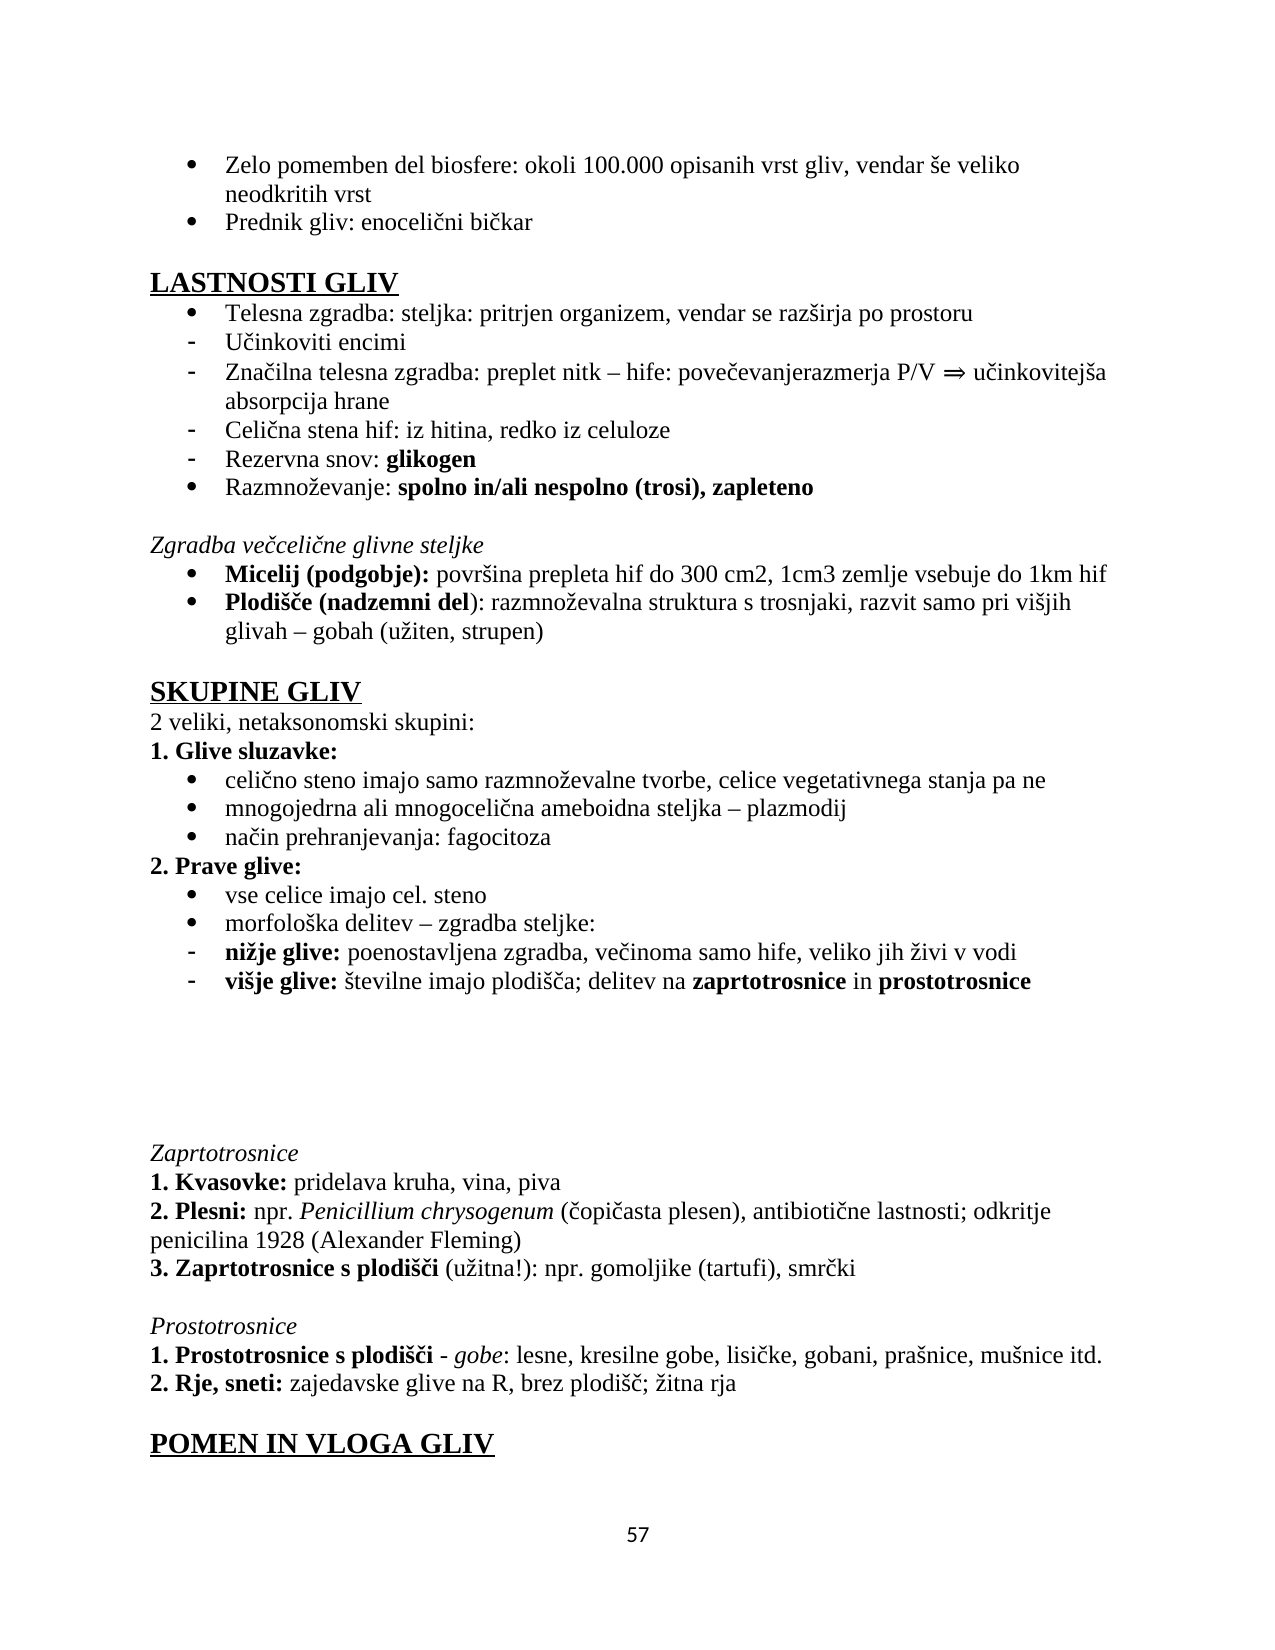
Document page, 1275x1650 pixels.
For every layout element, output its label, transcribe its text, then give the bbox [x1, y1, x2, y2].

list Razmnoževanje: spolno in/ali nespolno (trosi), zapleteno [187, 472, 1125, 501]
text 1. Glive sluzavke: [150, 736, 1125, 765]
text Prostotrosnice [150, 1311, 1125, 1340]
list Prednik gliv: enocelični bičkar [187, 207, 1125, 236]
list nižje glive: poenostavljena zgradba, večinoma samo hife, veliko jih živi v vodi [187, 937, 1125, 966]
text 2. Plesni: npr. Penicillium chrysogenum (čopičasta plesen), antibiotične lastnosti; odkritje penicilina 1928 (Alexander Fleming) [150, 1196, 1125, 1253]
list Zelo pomemben del biosfere: okoli 100.000 opisanih vrst gliv, vendar še veliko neodkritih vrst [187, 150, 1125, 207]
list celično steno imajo samo razmnoževalne tvorbe, celice vegetativnega stanja pa ne [187, 765, 1125, 793]
text SKUPINE GLIV [150, 674, 1125, 707]
text 1. Prostotrosnice s plodišči - gobe: lesne, kresilne gobe, lisičke, gobani, prašnice, mušnice itd. [150, 1340, 1125, 1368]
list mnogojedrna ali mnogocelična ameboidna steljka – plazmodij [187, 793, 1125, 822]
list način prehranjevanja: fagocitoza [187, 822, 1125, 851]
text LASTNOSTI GLIV [150, 265, 1125, 298]
list Celična stena hif: iz hitina, redko iz celuloze [187, 415, 1125, 444]
text 2. Prave glive: [150, 851, 1125, 880]
list Micelij (podgobje): površina prepleta hif do 300 cm2, 1cm3 zemlje vsebuje do 1km hif [187, 559, 1125, 587]
text 2 veliki, netaksonomski skupini: [150, 707, 1125, 736]
list Značilna telesna zgradba: preplet nitk – hife: povečevanjerazmerja P/V ⇒ učinkovitejša absorpcija hrane [187, 356, 1125, 415]
text Zgradba večcelične glivne steljke [150, 530, 1125, 559]
text POMEN IN VLOGA GLIV [150, 1426, 1125, 1459]
text Zaprtotrosnice [150, 1138, 1125, 1167]
list Rezervna snov: glikogen [187, 444, 1125, 472]
list višje glive: številne imajo plodišča; delitev na zaprtotrosnice in prostotrosnice [187, 966, 1125, 995]
text 3. Zaprtotrosnice s plodišči (užitna!): npr. gomoljike (tartufi), smrčki [150, 1253, 1125, 1282]
list Telesna zgradba: steljka: pritrjen organizem, vendar se razširja po prostoru [187, 298, 1125, 327]
list vse celice imajo cel. steno [187, 880, 1125, 908]
text 1. Kvasovke: pridelava kruha, vina, piva [150, 1167, 1125, 1196]
text 2. Rje, sneti: zajedavske glive na R, brez plodišč; žitna rja [150, 1368, 1125, 1397]
list Učinkoviti encimi [187, 327, 1125, 356]
list Plodišče (nadzemni del): razmnoževalna struktura s trosnjaki, razvit samo pri višjih glivah – gobah (užiten, strupen) [187, 587, 1125, 645]
list morfološka delitev – zgradba steljke: [187, 908, 1125, 937]
